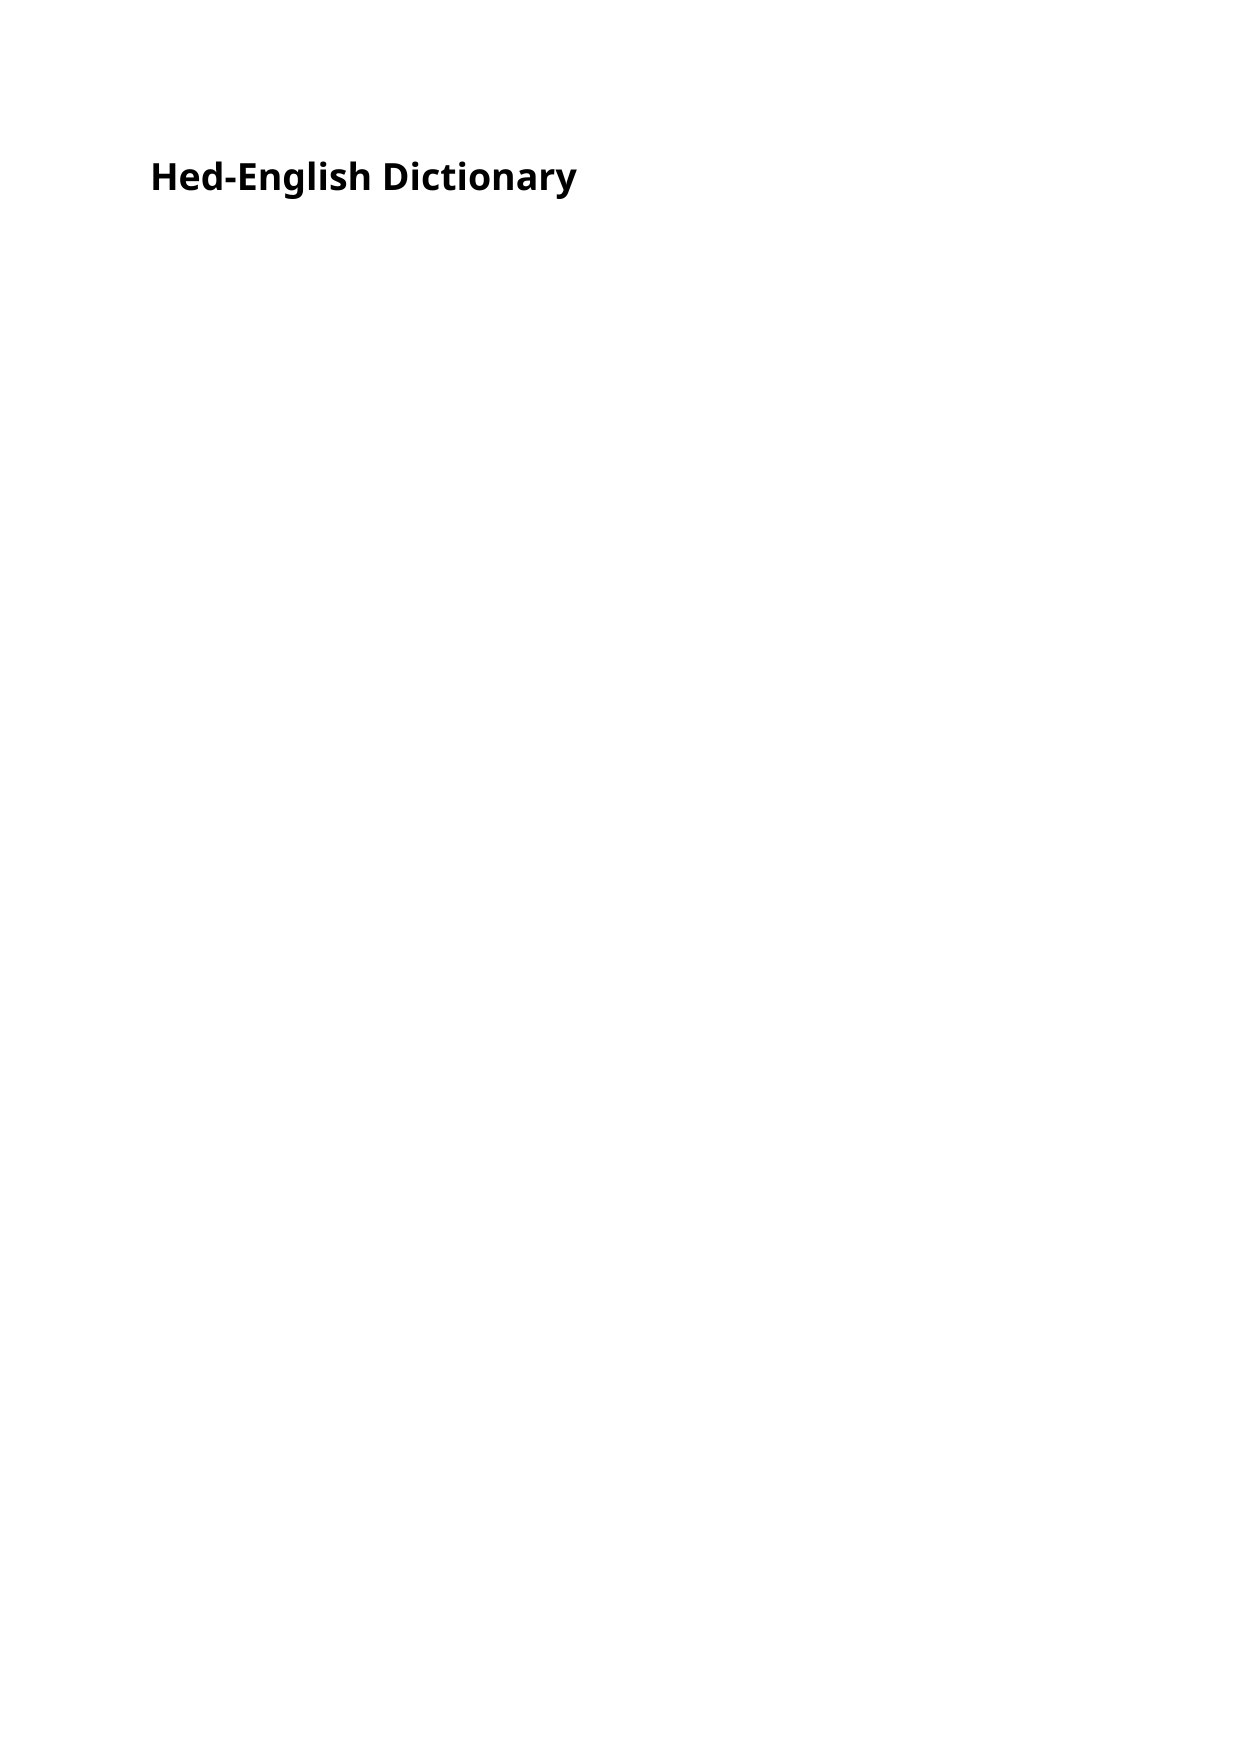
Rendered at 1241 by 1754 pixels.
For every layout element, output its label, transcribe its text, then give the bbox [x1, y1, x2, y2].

subtitle Hed-English Dictionary [150, 150, 1090, 201]
